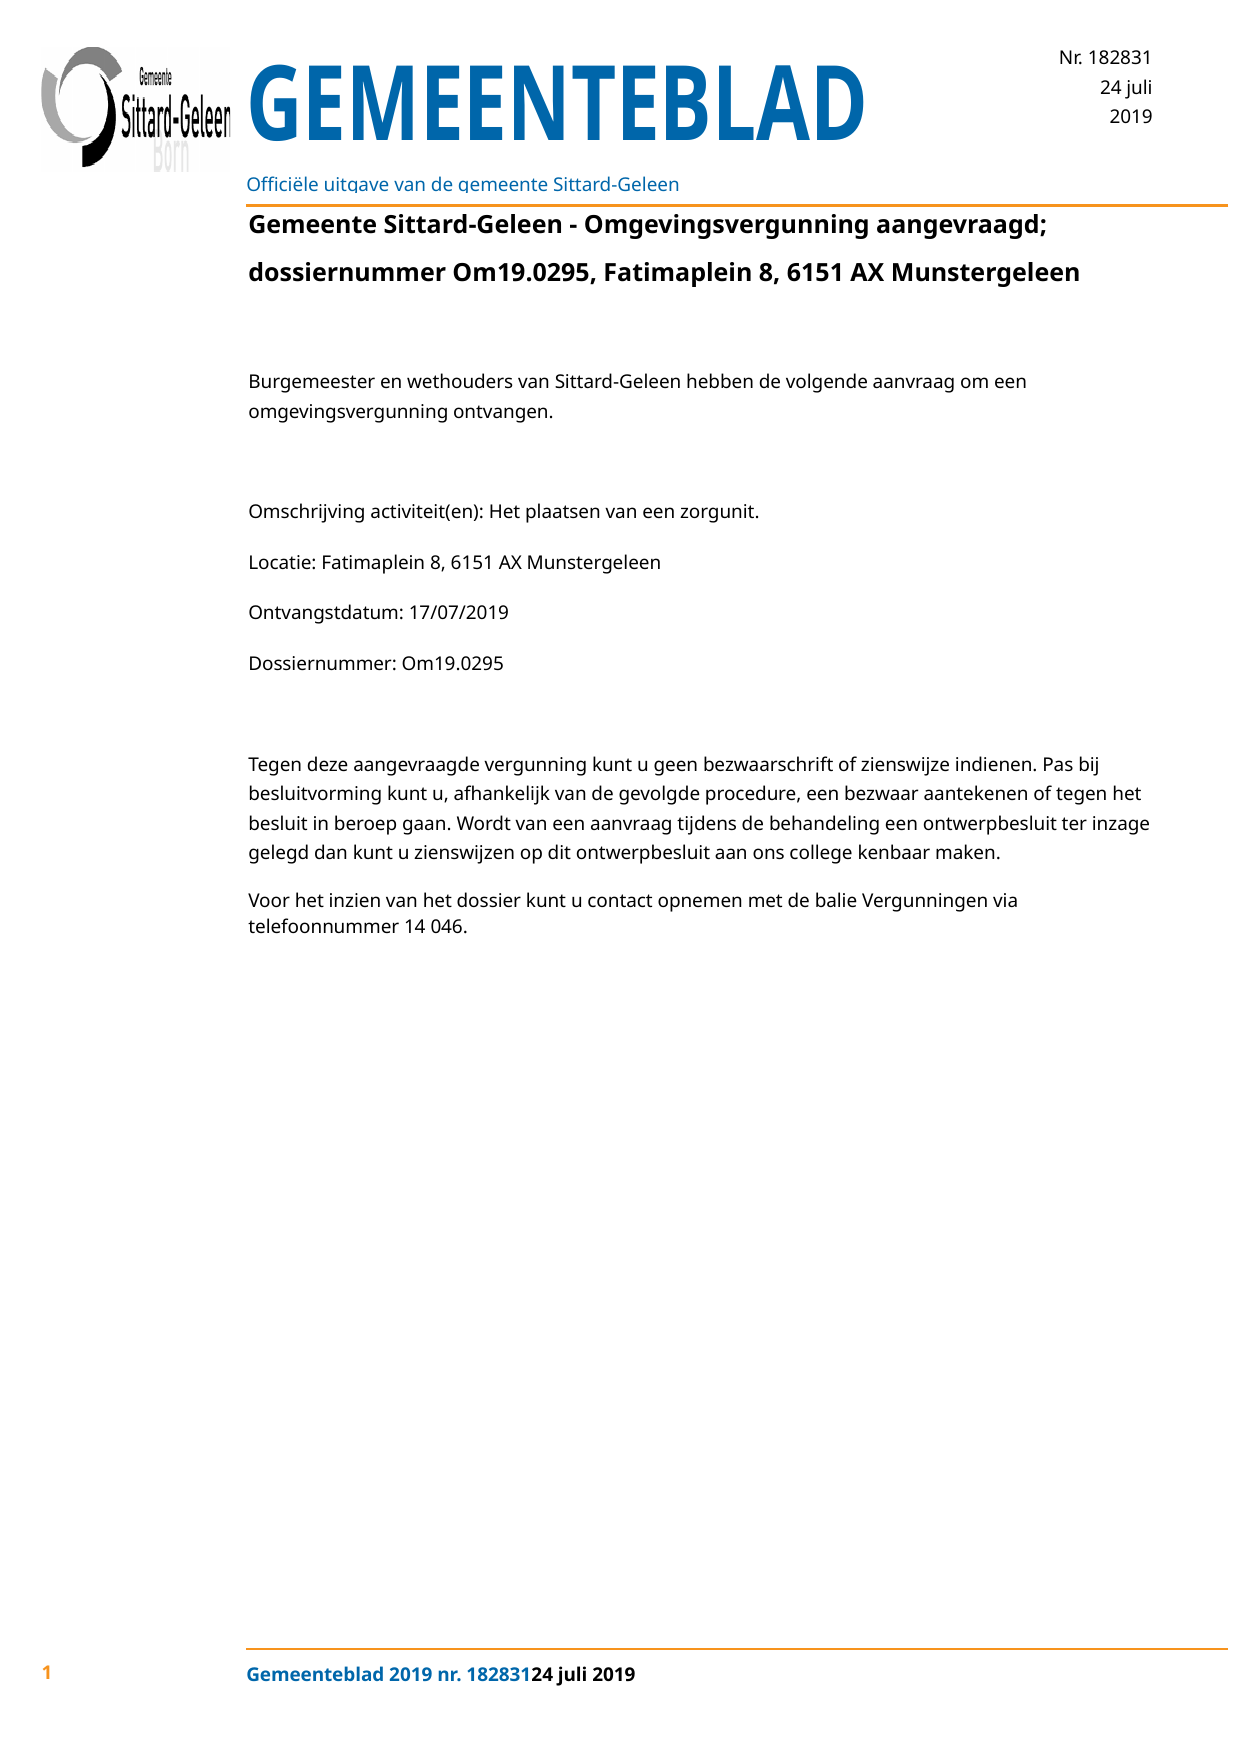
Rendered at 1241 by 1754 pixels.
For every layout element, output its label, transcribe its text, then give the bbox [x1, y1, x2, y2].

text Tegen deze aangevraagde vergunning kunt u geen bezwaarschrift of zienswijze indienen. Pas bij besluitvorming kunt u, afhankelijk van de gevolgde procedure, een bezwaar aantekenen of tegen het besluit in beroep gaan. Wordt van een aanvraag tijdens de behandeling een ontwerpbesluit ter inzage gelegd dan kunt u zienswijzen op dit ontwerpbesluit aan ons college kenbaar maken. [248, 751, 1152, 865]
picture [41, 47, 231, 172]
text Dossiernummer: Om19.0295 [248, 650, 1152, 676]
text Voor het inzien van het dossier kunt u contact opnemen met de balie Vergunningen via telefoonnummer 14 046. [248, 887, 1152, 939]
text Ontvangstdatum: 17/07/2019 [248, 599, 1152, 625]
text Gemeente Sittard-Geleen - Omgevingsvergunning aangevraagd; dossiernummer Om19.0295, Fatimaplein 8, 6151 AX Munstergeleen [248, 207, 1152, 288]
text Burgemeester en wethouders van Sittard-Geleen hebben de volgende aanvraag om een omgevingsvergunning ontvangen. [248, 368, 1152, 424]
text Omschrijving activiteit(en): Het plaatsen van een zorgunit. [248, 499, 1152, 524]
text Locatie: Fatimaplein 8, 6151 AX Munstergeleen [248, 549, 1152, 575]
